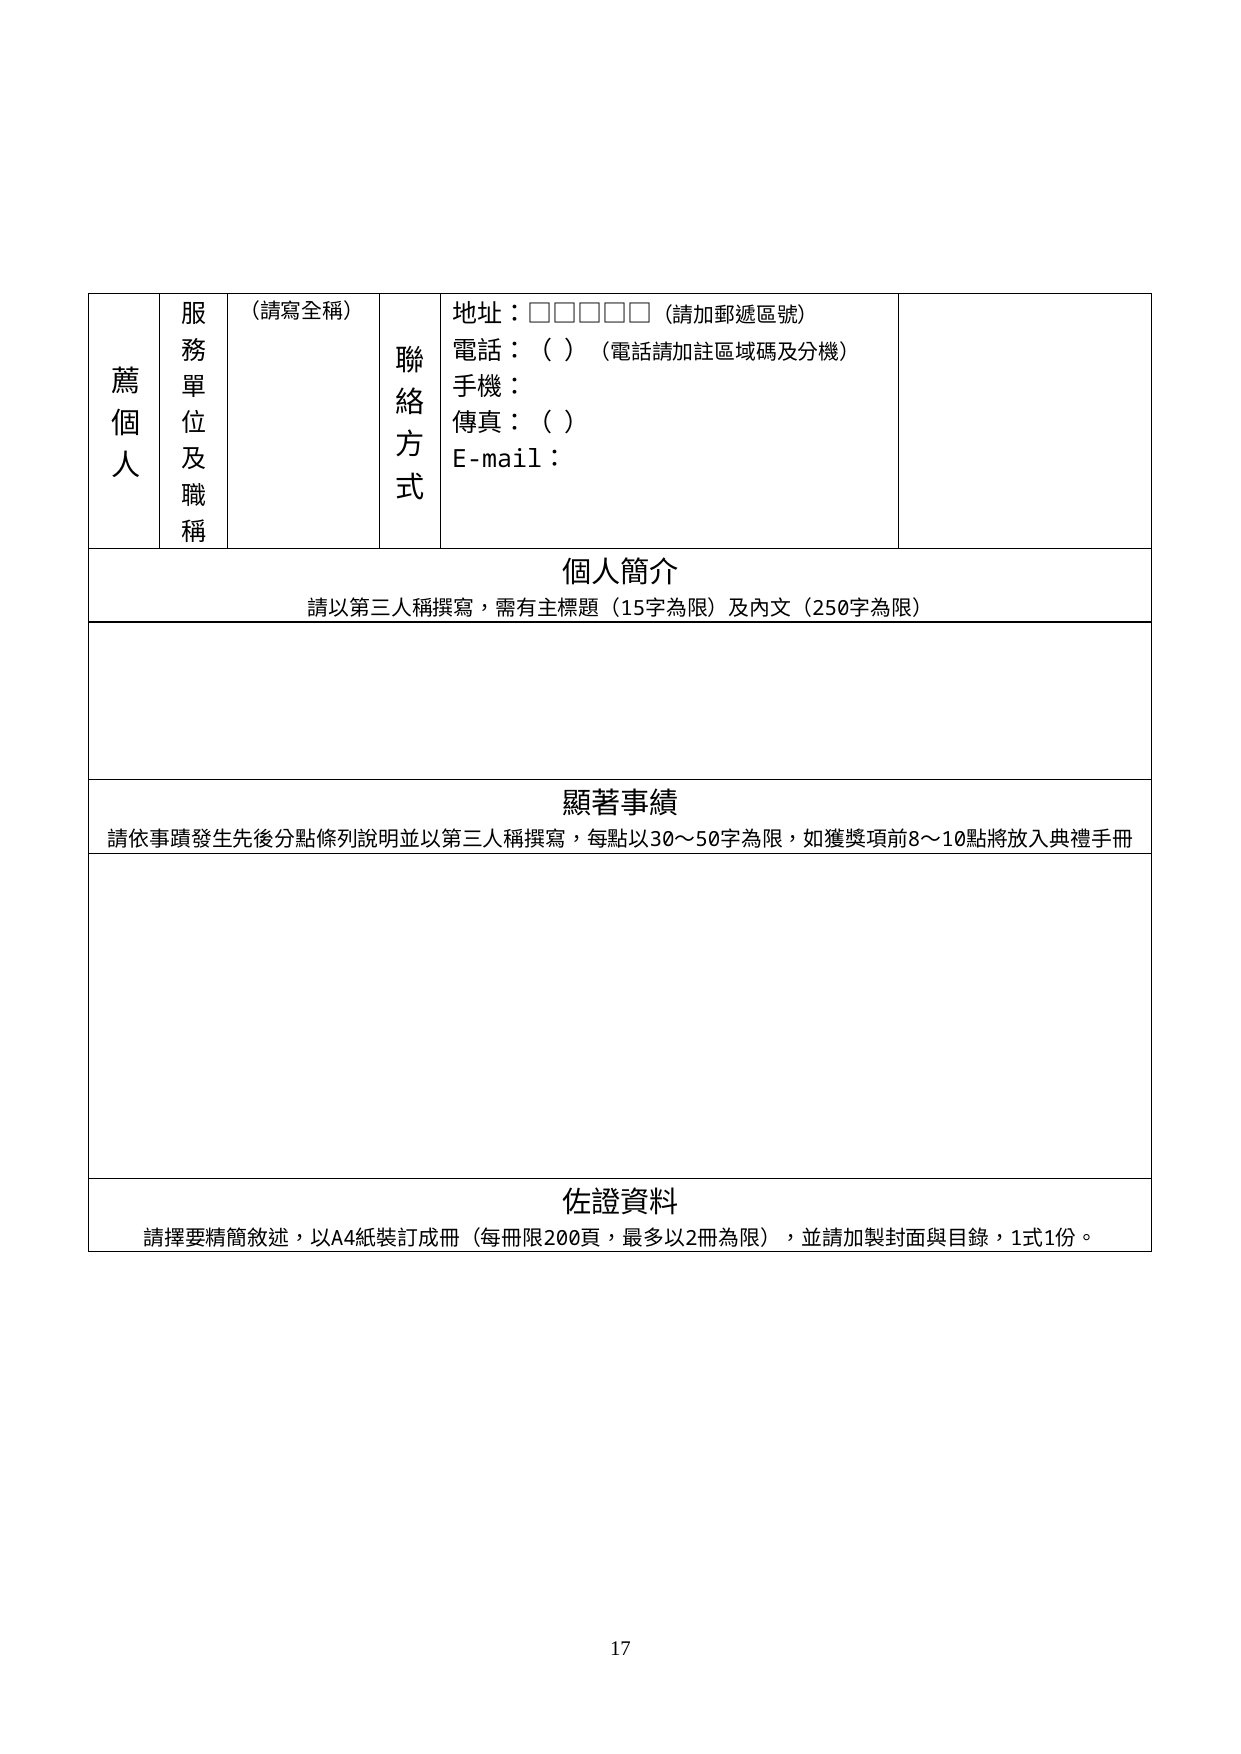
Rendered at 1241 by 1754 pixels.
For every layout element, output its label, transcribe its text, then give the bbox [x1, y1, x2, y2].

table_cell [899, 294, 1151, 548]
table_cell 薦個人 [89, 294, 159, 548]
table_cell 地址：□□□□□（請加郵遞區號） 電話：（ ）（電話請加註區域碼及分機） 手機： 傳真：（ ） E-mail： [441, 294, 898, 548]
table_cell （請寫全稱） [228, 294, 379, 548]
table_cell 個人簡介 請以第三人稱撰寫，需有主標題（15字為限）及內文（250字為限） [89, 549, 1151, 621]
table_cell 服務單位及職稱 [160, 294, 227, 548]
table_cell 佐證資料 請擇要精簡敘述，以A4紙裝訂成冊（每冊限200頁，最多以2冊為限），並請加製封面與目錄，1式1份。 [89, 1179, 1151, 1251]
table_cell [89, 854, 1151, 1177]
table_cell 顯著事績 請依事蹟發生先後分點條列說明並以第三人稱撰寫，每點以30～50字為限，如獲獎項前8～10點將放入典禮手冊 [89, 780, 1151, 852]
table_cell 聯絡方式 [380, 294, 440, 548]
table_cell [89, 623, 1151, 779]
